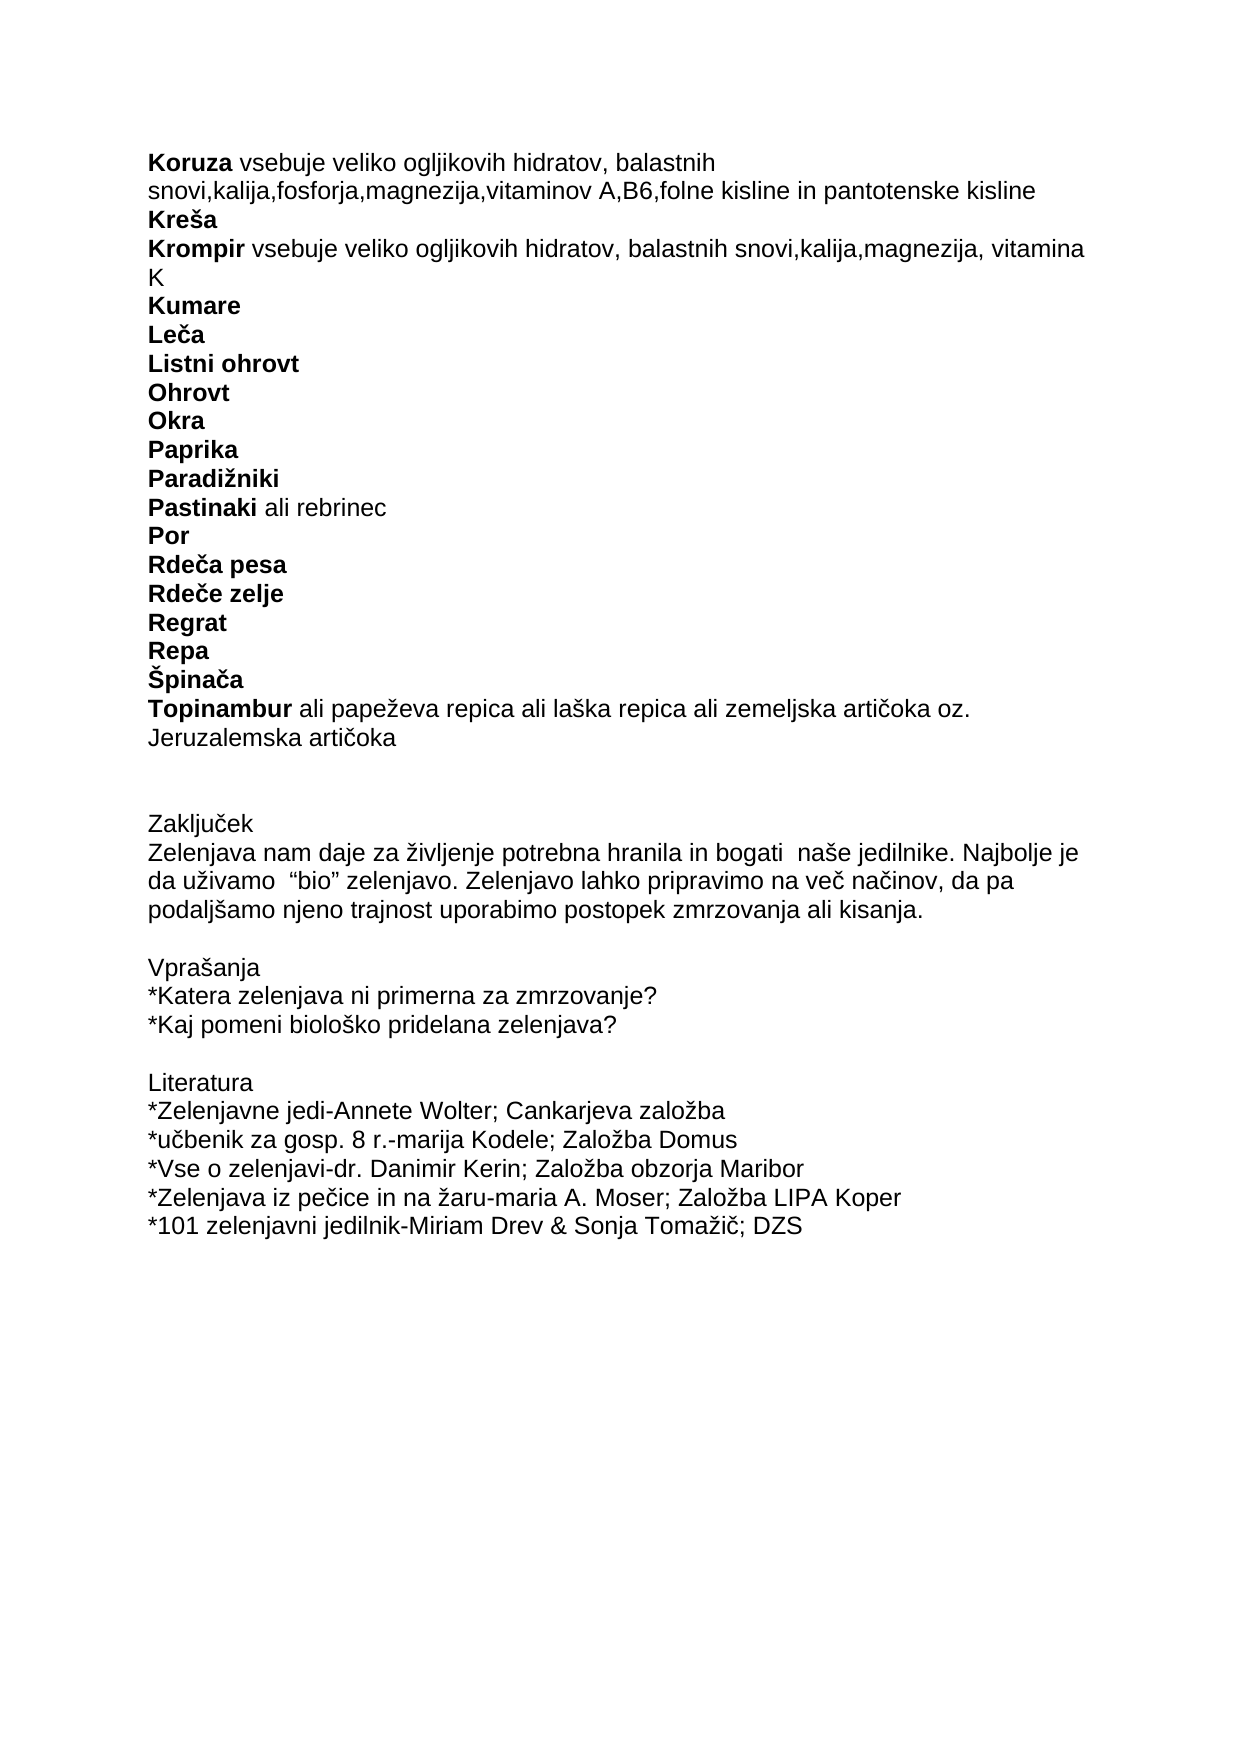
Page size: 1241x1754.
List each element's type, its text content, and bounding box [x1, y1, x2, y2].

text *Vse o zelenjavi-dr. Danimir Kerin; Založba obzorja Maribor [148, 1154, 1093, 1183]
text Jeruzalemska artičoka [148, 723, 1093, 751]
text *Zelenjava iz pečice in na žaru-maria A. Moser; Založba LIPA Koper [148, 1183, 1093, 1211]
text Kreša [148, 205, 1093, 234]
text Literatura [148, 1068, 1093, 1096]
text Paradižniki [148, 464, 1093, 493]
text *učbenik za gosp. 8 r.-marija Kodele; Založba Domus [148, 1125, 1093, 1154]
text Repa [148, 636, 1093, 665]
text Kumare [148, 291, 1093, 320]
text Rdeča pesa [148, 550, 1093, 579]
text Leča [148, 320, 1093, 349]
text Krompir vsebuje veliko ogljikovih hidratov, balastnih snovi,kalija,magnezija, vitamina K [148, 234, 1093, 291]
text Okra [148, 406, 1093, 435]
text Rdeče zelje [148, 579, 1093, 608]
text Paprika [148, 435, 1093, 464]
text Špinača [148, 665, 1093, 694]
text *Katera zelenjava ni primerna za zmrzovanje? [148, 981, 1093, 1010]
text Por [148, 521, 1093, 550]
text Regrat [148, 608, 1093, 636]
text Zaključek [148, 809, 1093, 838]
text Zelenjava nam daje za življenje potrebna hranila in bogati naše jedilnike. Najbolje je da uživamo “bio” zelenjavo. Zelenjavo lahko pripravimo na več načinov, da pa podaljšamo njeno trajnost uporabimo postopek zmrzovanja ali kisanja. [148, 838, 1093, 924]
text Koruza vsebuje veliko ogljikovih hidratov, balastnih snovi,kalija,fosforja,magnezija,vitaminov A,B6,folne kisline in pantotenske kisline [148, 148, 1093, 205]
text *Zelenjavne jedi-Annete Wolter; Cankarjeva založba [148, 1096, 1093, 1125]
text *101 zelenjavni jedilnik-Miriam Drev & Sonja Tomažič; DZS [148, 1211, 1093, 1240]
text *Kaj pomeni biološko pridelana zelenjava? [148, 1010, 1093, 1039]
text Vprašanja [148, 953, 1093, 981]
text Topinambur ali papeževa repica ali laška repica ali zemeljska artičoka oz. [148, 694, 1093, 723]
text Ohrovt [148, 378, 1093, 406]
text Pastinaki ali rebrinec [148, 493, 1093, 521]
text Listni ohrovt [148, 349, 1093, 378]
